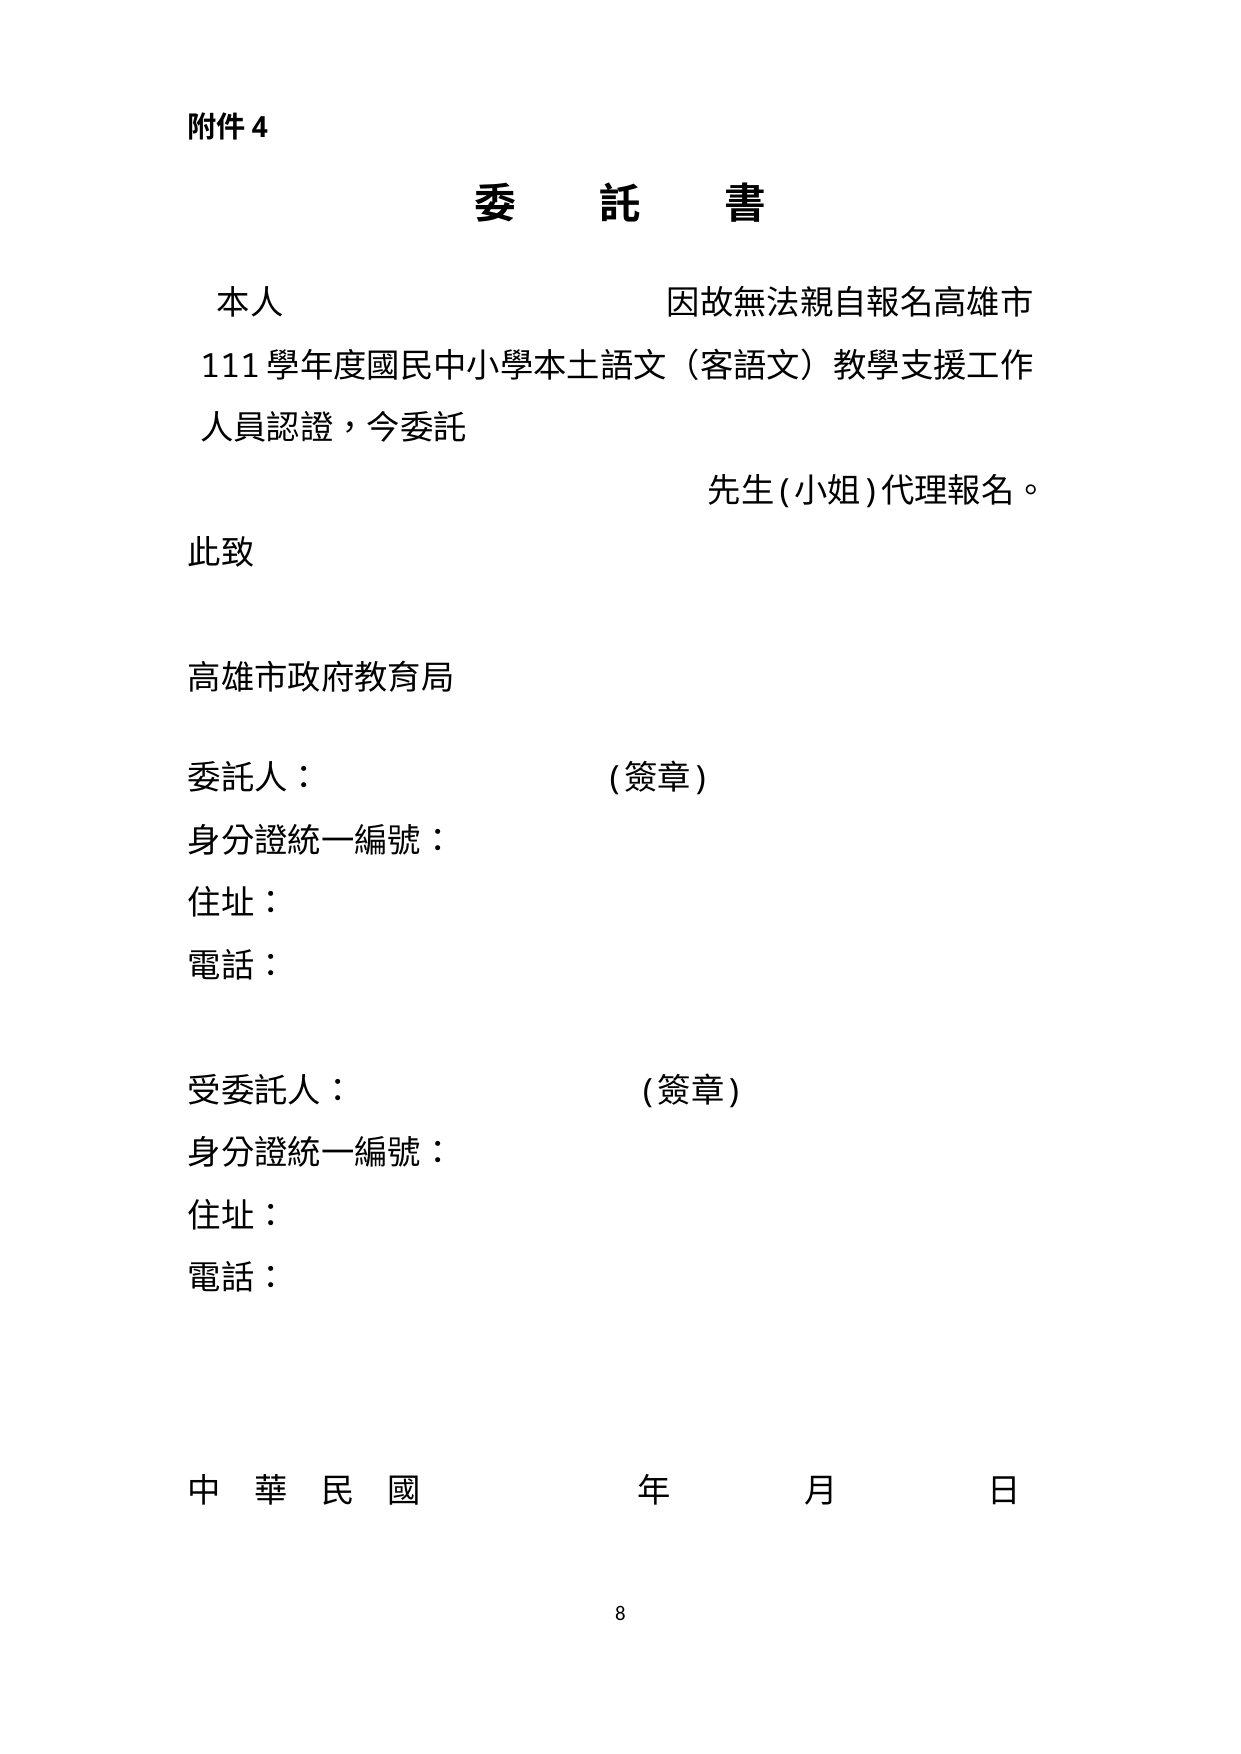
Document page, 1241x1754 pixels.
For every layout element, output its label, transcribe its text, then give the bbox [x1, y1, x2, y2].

text 中 華 民 國 年 月 日 [187, 1446, 1053, 1508]
text 電話： [187, 921, 1053, 983]
text 身分證統一編號： [187, 796, 1053, 858]
text 住址： [187, 1171, 1053, 1233]
text 本人 因故無法親自報名高雄市111學年度國民中小學本土語文（客語文）教學支援工作人員認證，今委託 [200, 258, 1053, 446]
text 先生(小姐)代理報名。 [187, 446, 1053, 508]
text 身分證統一編號： [187, 1108, 1053, 1171]
text 高雄市政府教育局 [187, 633, 1053, 696]
text 委託人： (簽章) [187, 733, 1053, 796]
text 受委託人： (簽章) [187, 1046, 1053, 1108]
text 電話： [187, 1233, 1053, 1296]
text 此致 [187, 508, 1053, 571]
text 住址： [187, 858, 1053, 921]
text 委 託 書 [187, 158, 1053, 221]
text 附件4 [187, 103, 1099, 146]
